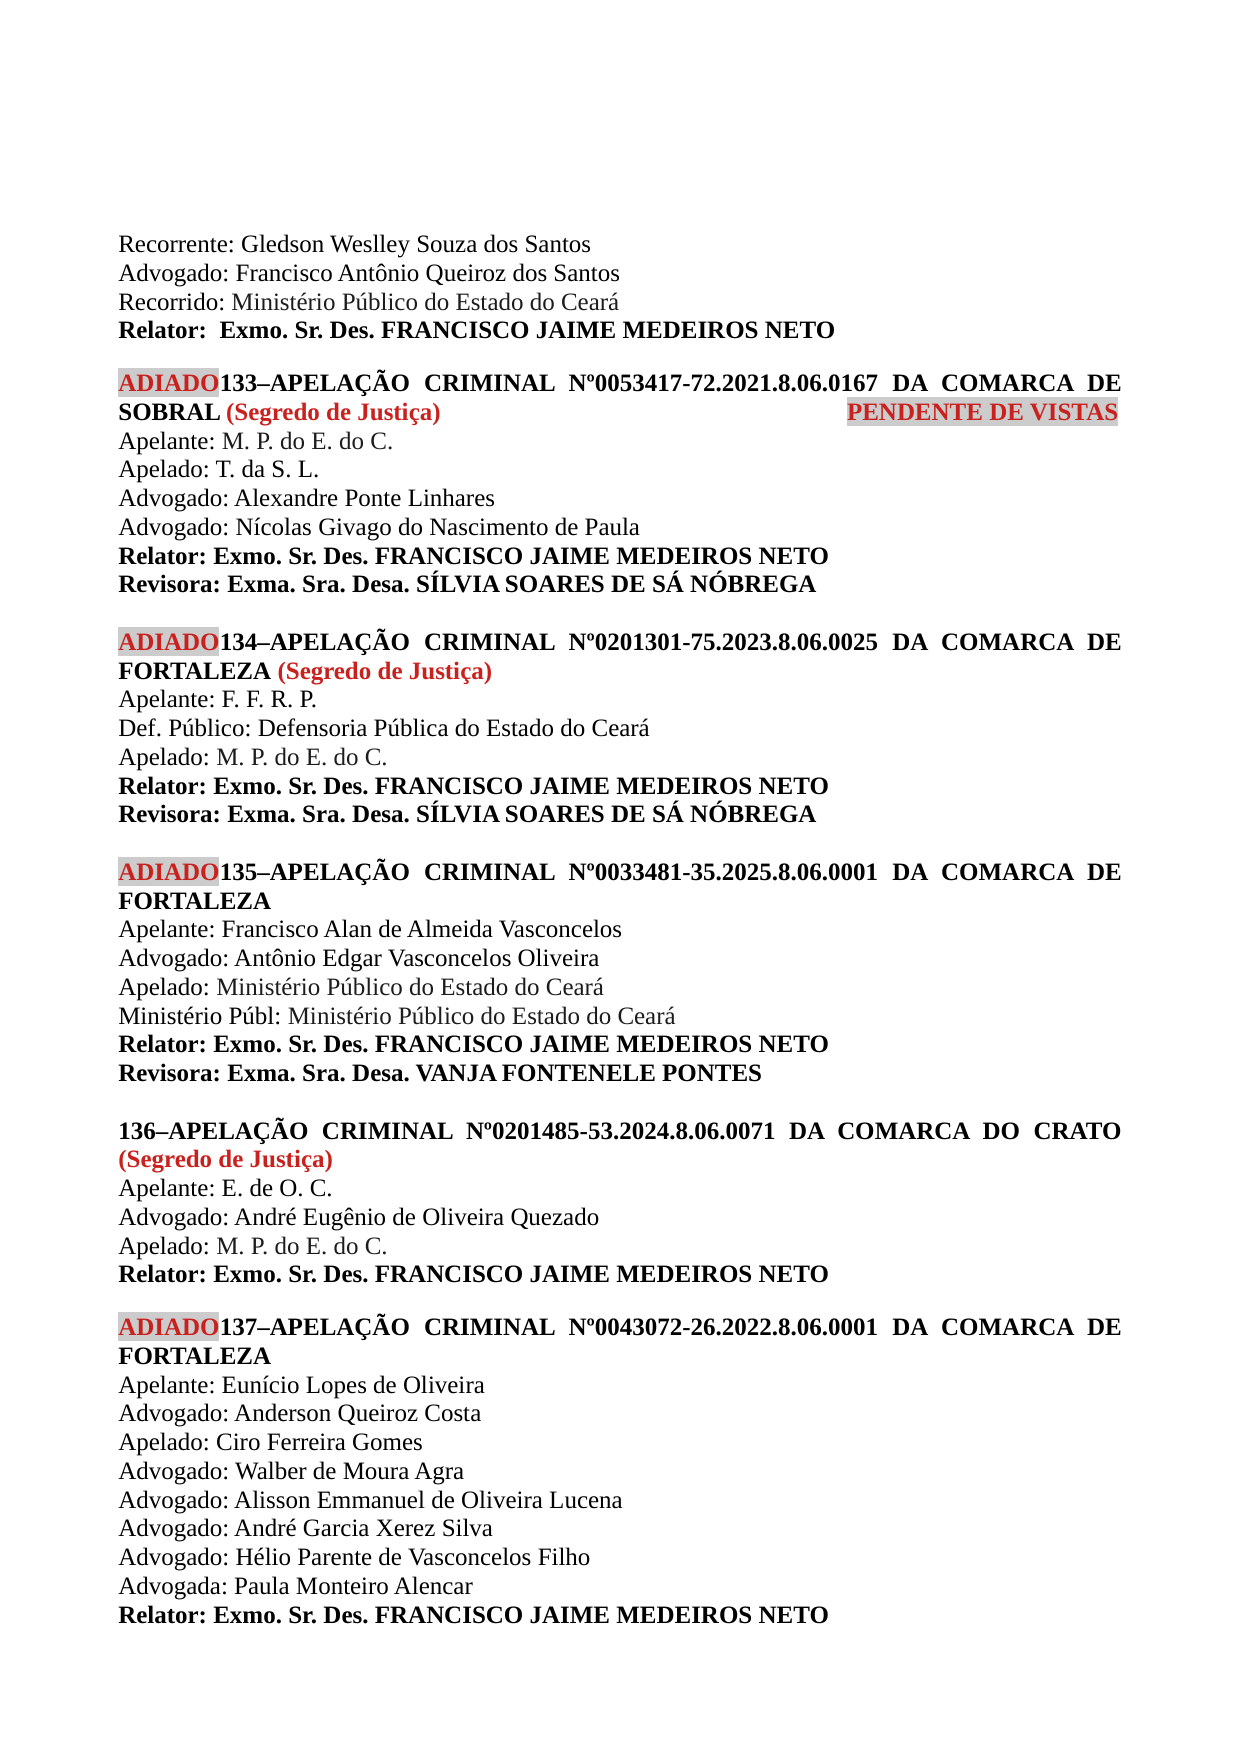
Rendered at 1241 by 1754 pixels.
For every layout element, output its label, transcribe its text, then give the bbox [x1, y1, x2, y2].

text Advogado: Francisco Antônio Queiroz dos Santos [118, 258, 1122, 287]
text Apelante: F. F. R. P. [118, 684, 1122, 713]
text Ministério Públ: Ministério Público do Estado do Ceará [118, 1001, 1122, 1029]
text Advogado: Antônio Edgar Vasconcelos Oliveira [118, 943, 1122, 972]
text Apelado: Ciro Ferreira Gomes [118, 1427, 1122, 1456]
text Advogado: André Garcia Xerez Silva [118, 1513, 1122, 1542]
text Advogado: Anderson Queiroz Costa [118, 1398, 1122, 1427]
text Apelado: Ministério Público do Estado do Ceará [118, 972, 1122, 1001]
text 136–APELAÇÃO CRIMINAL Nº0201485-53.2024.8.06.0071 DA COMARCA DO CRATO (Segredo de Justiça) [118, 1116, 1122, 1173]
text Advogado: André Eugênio de Oliveira Quezado [118, 1202, 1122, 1231]
text Advogado: Walber de Moura Agra [118, 1456, 1122, 1485]
text Recorrente: Gledson Weslley Souza dos Santos [118, 229, 1122, 258]
text Apelante: Francisco Alan de Almeida Vasconcelos [118, 914, 1122, 943]
text Apelante: M. P. do E. do C. [118, 426, 1122, 454]
text Relator: Exmo. Sr. Des. FRANCISCO JAIME MEDEIROS NETO [118, 541, 1122, 569]
text ADIADO134–APELAÇÃO CRIMINAL Nº0201301-75.2023.8.06.0025 DA COMARCA DE FORTALEZA (Segredo de Justiça) [118, 627, 1122, 684]
text Apelado: M. P. do E. do C. [118, 1231, 1122, 1259]
text Apelado: T. da S. L. [118, 454, 1122, 483]
text Revisora: Exma. Sra. Desa. SÍLVIA SOARES DE SÁ NÓBREGA [118, 569, 1122, 598]
text Advogada: Paula Monteiro Alencar [118, 1571, 1122, 1600]
text Relator: Exmo. Sr. Des. FRANCISCO JAIME MEDEIROS NETO [118, 315, 1122, 344]
text Relator: Exmo. Sr. Des. FRANCISCO JAIME MEDEIROS NETO [118, 1600, 1122, 1628]
text Relator: Exmo. Sr. Des. FRANCISCO JAIME MEDEIROS NETO [118, 1259, 1122, 1288]
text ADIADO137–APELAÇÃO CRIMINAL Nº0043072-26.2022.8.06.0001 DA COMARCA DE FORTALEZA [118, 1312, 1122, 1370]
text Relator: Exmo. Sr. Des. FRANCISCO JAIME MEDEIROS NETO [118, 771, 1122, 799]
text Apelado: M. P. do E. do C. [118, 742, 1122, 771]
text Advogado: Alisson Emmanuel de Oliveira Lucena [118, 1485, 1122, 1513]
text Revisora: Exma. Sra. Desa. SÍLVIA SOARES DE SÁ NÓBREGA [118, 799, 1122, 828]
text Recorrido: Ministério Público do Estado do Ceará [118, 287, 1122, 315]
text ADIADO133–APELAÇÃO CRIMINAL Nº0053417-72.2021.8.06.0167 DA COMARCA DE SOBRAL (Segredo de Justiça) PENDENTE DE VISTAS [118, 368, 1122, 426]
text Advogado: Alexandre Ponte Linhares [118, 483, 1122, 512]
text Advogado: Hélio Parente de Vasconcelos Filho [118, 1542, 1122, 1571]
text Apelante: E. de O. C. [118, 1173, 1122, 1202]
text Revisora: Exma. Sra. Desa. VANJA FONTENELE PONTES [118, 1058, 1122, 1087]
text ADIADO135–APELAÇÃO CRIMINAL Nº0033481-35.2025.8.06.0001 DA COMARCA DE FORTALEZA [118, 857, 1122, 914]
text Relator: Exmo. Sr. Des. FRANCISCO JAIME MEDEIROS NETO [118, 1029, 1122, 1058]
text Apelante: Eunício Lopes de Oliveira [118, 1370, 1122, 1398]
text Advogado: Nícolas Givago do Nascimento de Paula [118, 512, 1122, 541]
text Def. Público: Defensoria Pública do Estado do Ceará [118, 713, 1122, 742]
